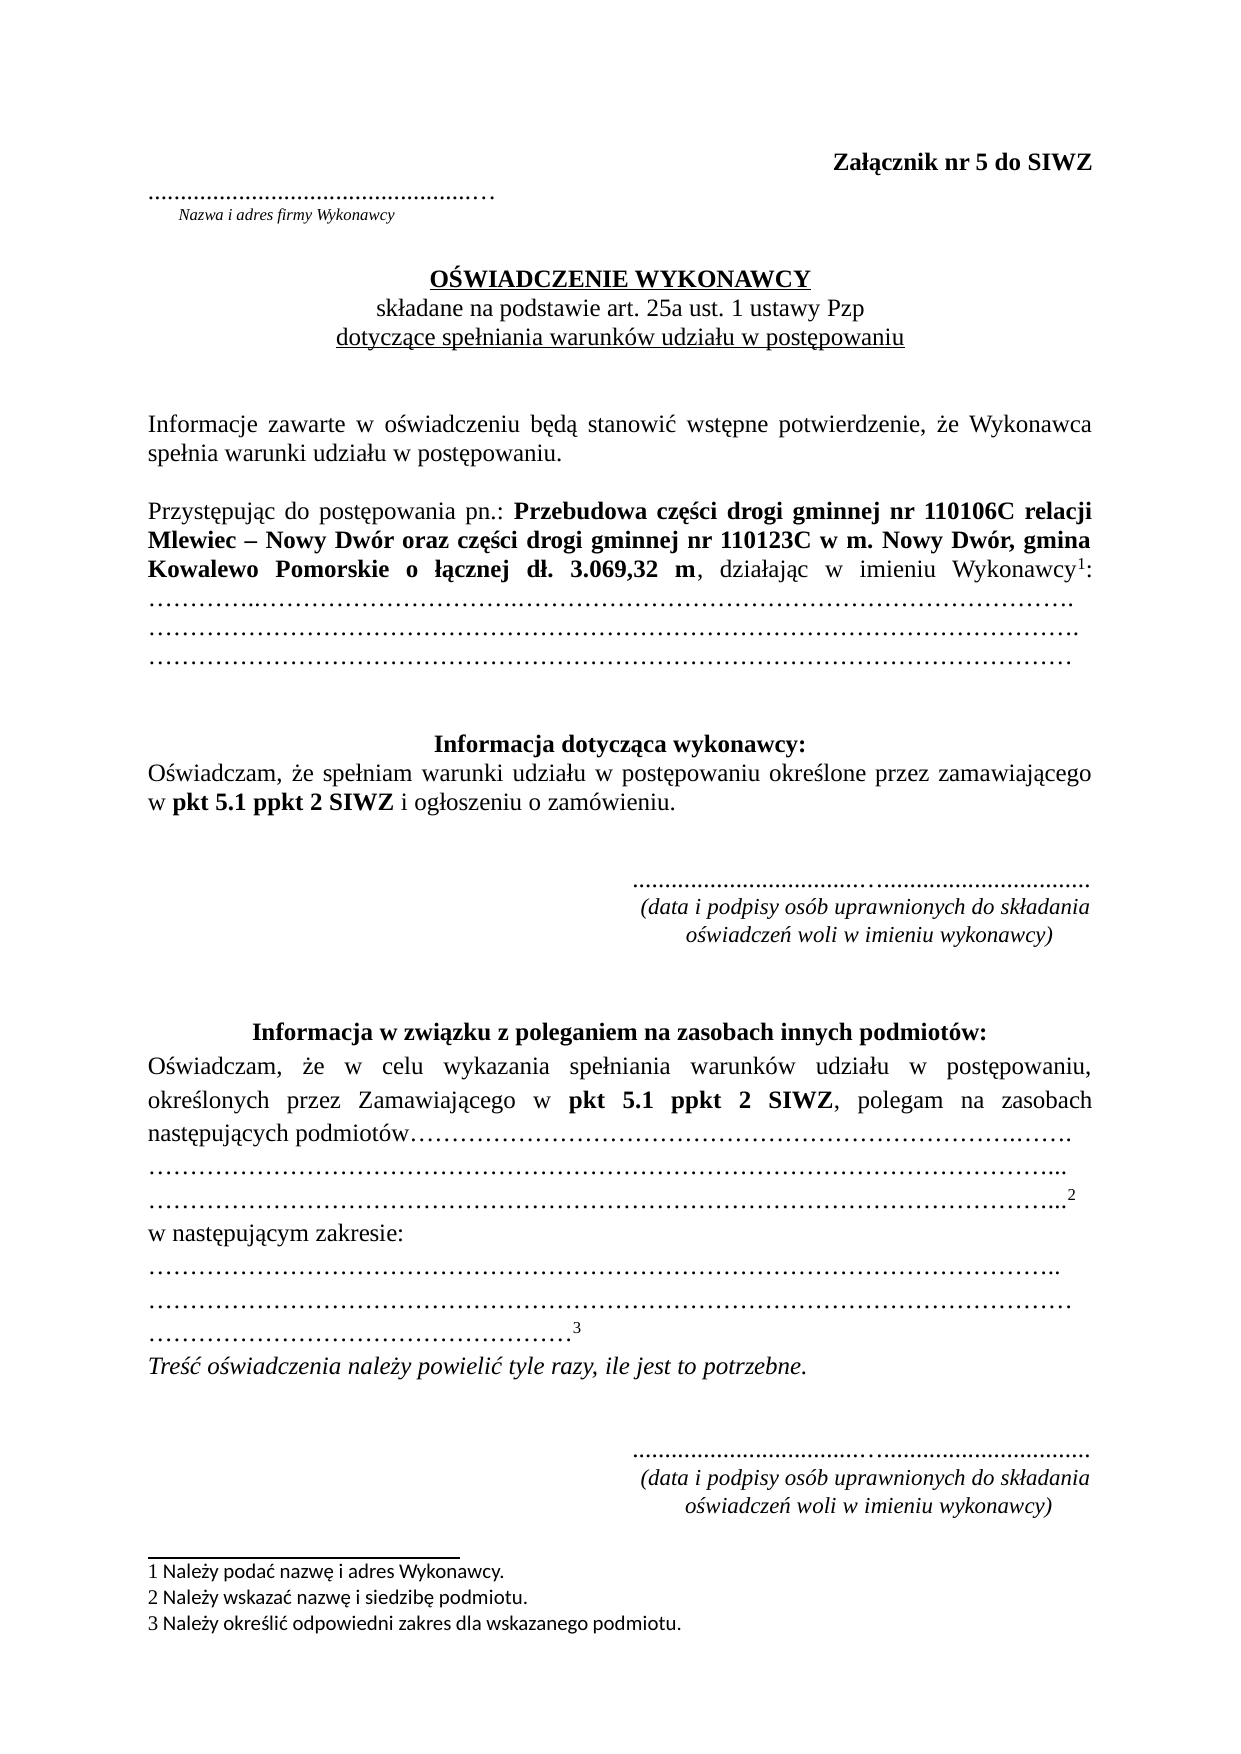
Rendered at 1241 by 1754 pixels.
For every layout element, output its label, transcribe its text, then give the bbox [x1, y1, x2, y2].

subtitle Załącznik nr 5 do SIWZ [148, 147, 1092, 176]
text oświadczeń woli w imieniu wykonawcy) [148, 919, 1088, 948]
text ………………………………………………………………………………………………... [148, 1184, 1092, 1214]
text ...................................…................................ [148, 1434, 1092, 1463]
text (data i podpisy osób uprawnionych do składania [148, 893, 1092, 919]
text oświadczeń woli w imieniu wykonawcy) [148, 1490, 1092, 1519]
text Oświadczam, że w celu wykazania spełniania warunków udziału w postępowaniu, określonych przez Zamawiającego w pkt 5.1 ppkt 2 SIWZ, polegam na zasobach następujących podmiotów……………………………………………………………….……. [148, 1051, 1092, 1147]
text (data i podpisy osób uprawnionych do składania [148, 1463, 1092, 1490]
text składane na podstawie art. 25a ust. 1 ustawy Pzp [148, 292, 1092, 322]
text w następującym zakresie: ………………………………………………………………………………………………..……………………………………………………………………………………………………………………………………………… [148, 1218, 1092, 1347]
text Informacja w związku z poleganiem na zasobach innych podmiotów: [148, 1016, 1092, 1046]
list Oświadczam, że spełniam warunki udziału w postępowaniu określone przez zamawiającego w pkt 5.1 ppkt 2 SIWZ i ogłoszeniu o zamówieniu. [148, 757, 1092, 816]
text Nazwa i adres firmy Wykonawcy [0, 205, 1092, 234]
text Treść oświadczenia należy powielić tyle razy, ile jest to potrzebne. [148, 1351, 1092, 1380]
text OŚWIADCZENIE WYKONAWCY [148, 263, 1092, 292]
text Informacje zawarte w oświadczeniu będą stanowić wstępne potwierdzenie, że Wykonawca spełnia warunki udziału w postępowaniu. [148, 409, 1092, 467]
text Należy określić odpowiedni zakres dla wskazanego podmiotu. [148, 1610, 1092, 1636]
text Należy podać nazwę i adres Wykonawcy. [148, 1558, 1092, 1584]
text ………………………………………………………………………………………………... [148, 1151, 1092, 1180]
text Przystępując do postępowania pn.: Przebudowa części drogi gminnej nr 110106C relacji Mlewiec – Nowy Dwór oraz części drogi gminnej nr 110123C w m. Nowy Dwór, gmina Kowalewo Pomorskie o łącznej dł. 3.069,32 m, działając w imieniu Wykonawcy:…………..………………………….………………………………………………………….………………………………………………………………………………………………….………………………………………………………………………………………………… [148, 496, 1092, 670]
text Informacja dotycząca wykonawcy: [148, 728, 1092, 757]
text dotyczące spełniania warunków udziału w postępowaniu [148, 322, 1092, 351]
text ..................................................… [148, 176, 1092, 205]
text Należy wskazać nazwę i siedzibę podmiotu. [148, 1584, 1092, 1610]
text ...................................…................................ [148, 864, 1092, 893]
